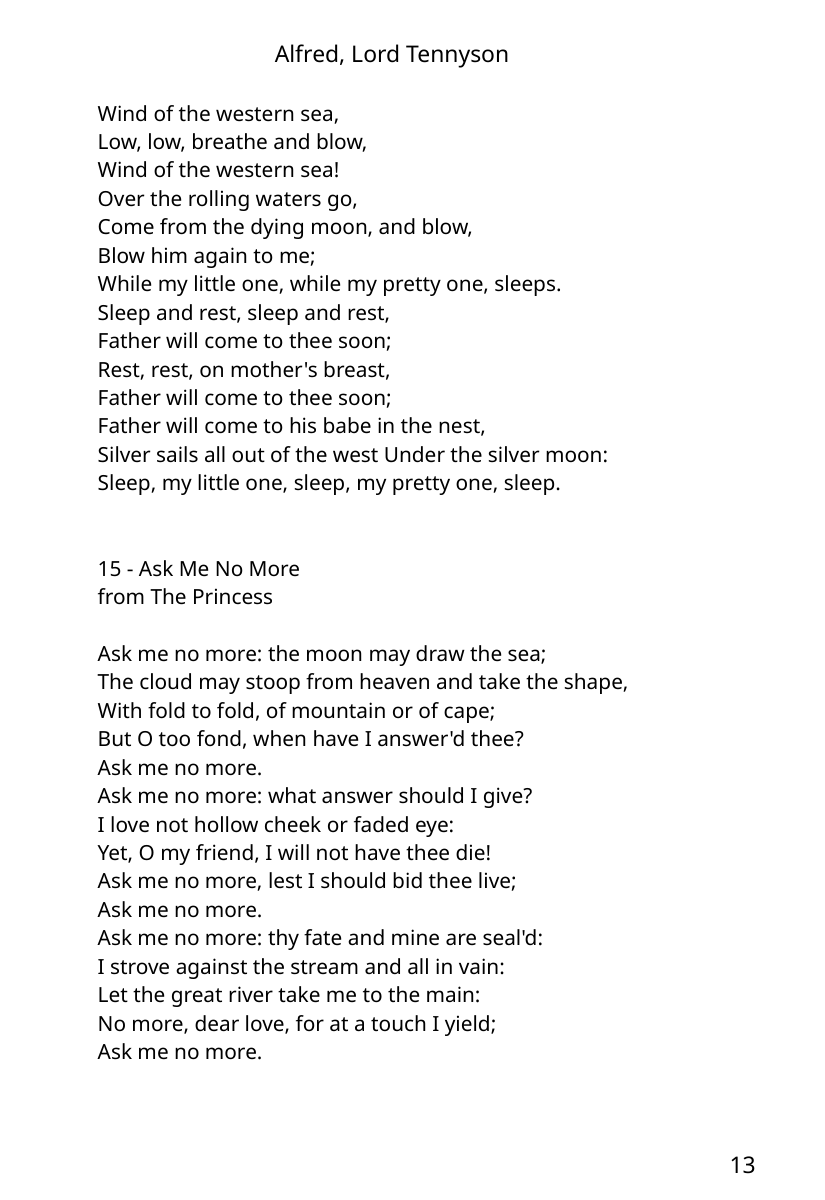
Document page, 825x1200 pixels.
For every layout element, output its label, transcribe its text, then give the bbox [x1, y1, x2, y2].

text No more, dear love, for at a touch I yield; [97, 1009, 727, 1037]
text Ask me no more. [97, 753, 727, 781]
text Father will come to thee soon; [97, 383, 727, 412]
text I strove against the stream and all in vain: [97, 952, 727, 980]
text Come from the dying moon, and blow, [97, 212, 727, 241]
text 15 - Ask Me No More [97, 554, 727, 582]
text The cloud may stoop from heaven and take the shape, [97, 667, 727, 696]
text I love not hollow cheek or faded eye: [97, 810, 727, 838]
text While my little one, while my pretty one, sleeps. [97, 269, 727, 298]
text Silver sails all out of the west Under the silver moon: [97, 440, 727, 468]
text Blow him again to me; [97, 241, 727, 269]
text Let the great river take me to the main: [97, 980, 727, 1009]
text With fold to fold, of mountain or of cape; [97, 696, 727, 724]
text Ask me no more. [97, 1037, 727, 1066]
text Sleep and rest, sleep and rest, [97, 298, 727, 326]
text Low, low, breathe and blow, [97, 127, 727, 156]
text Wind of the western sea, [97, 99, 727, 127]
text Yet, O my friend, I will not have thee die! [97, 838, 727, 867]
text But O too fond, when have I answer'd thee? [97, 724, 727, 753]
text Ask me no more, lest I should bid thee live; [97, 867, 727, 895]
text Ask me no more: thy fate and mine are seal'd: [97, 923, 727, 952]
text from The Princess [97, 582, 727, 611]
text Rest, rest, on mother's breast, [97, 355, 727, 383]
text Father will come to thee soon; [97, 326, 727, 355]
text Over the rolling waters go, [97, 184, 727, 212]
text Sleep, my little one, sleep, my pretty one, sleep. [97, 468, 727, 497]
text Ask me no more: what answer should I give? [97, 781, 727, 810]
text Wind of the western sea! [97, 156, 727, 184]
text Father will come to his babe in the nest, [97, 412, 727, 440]
text Ask me no more. [97, 895, 727, 923]
text Ask me no more: the moon may draw the sea; [97, 639, 727, 667]
